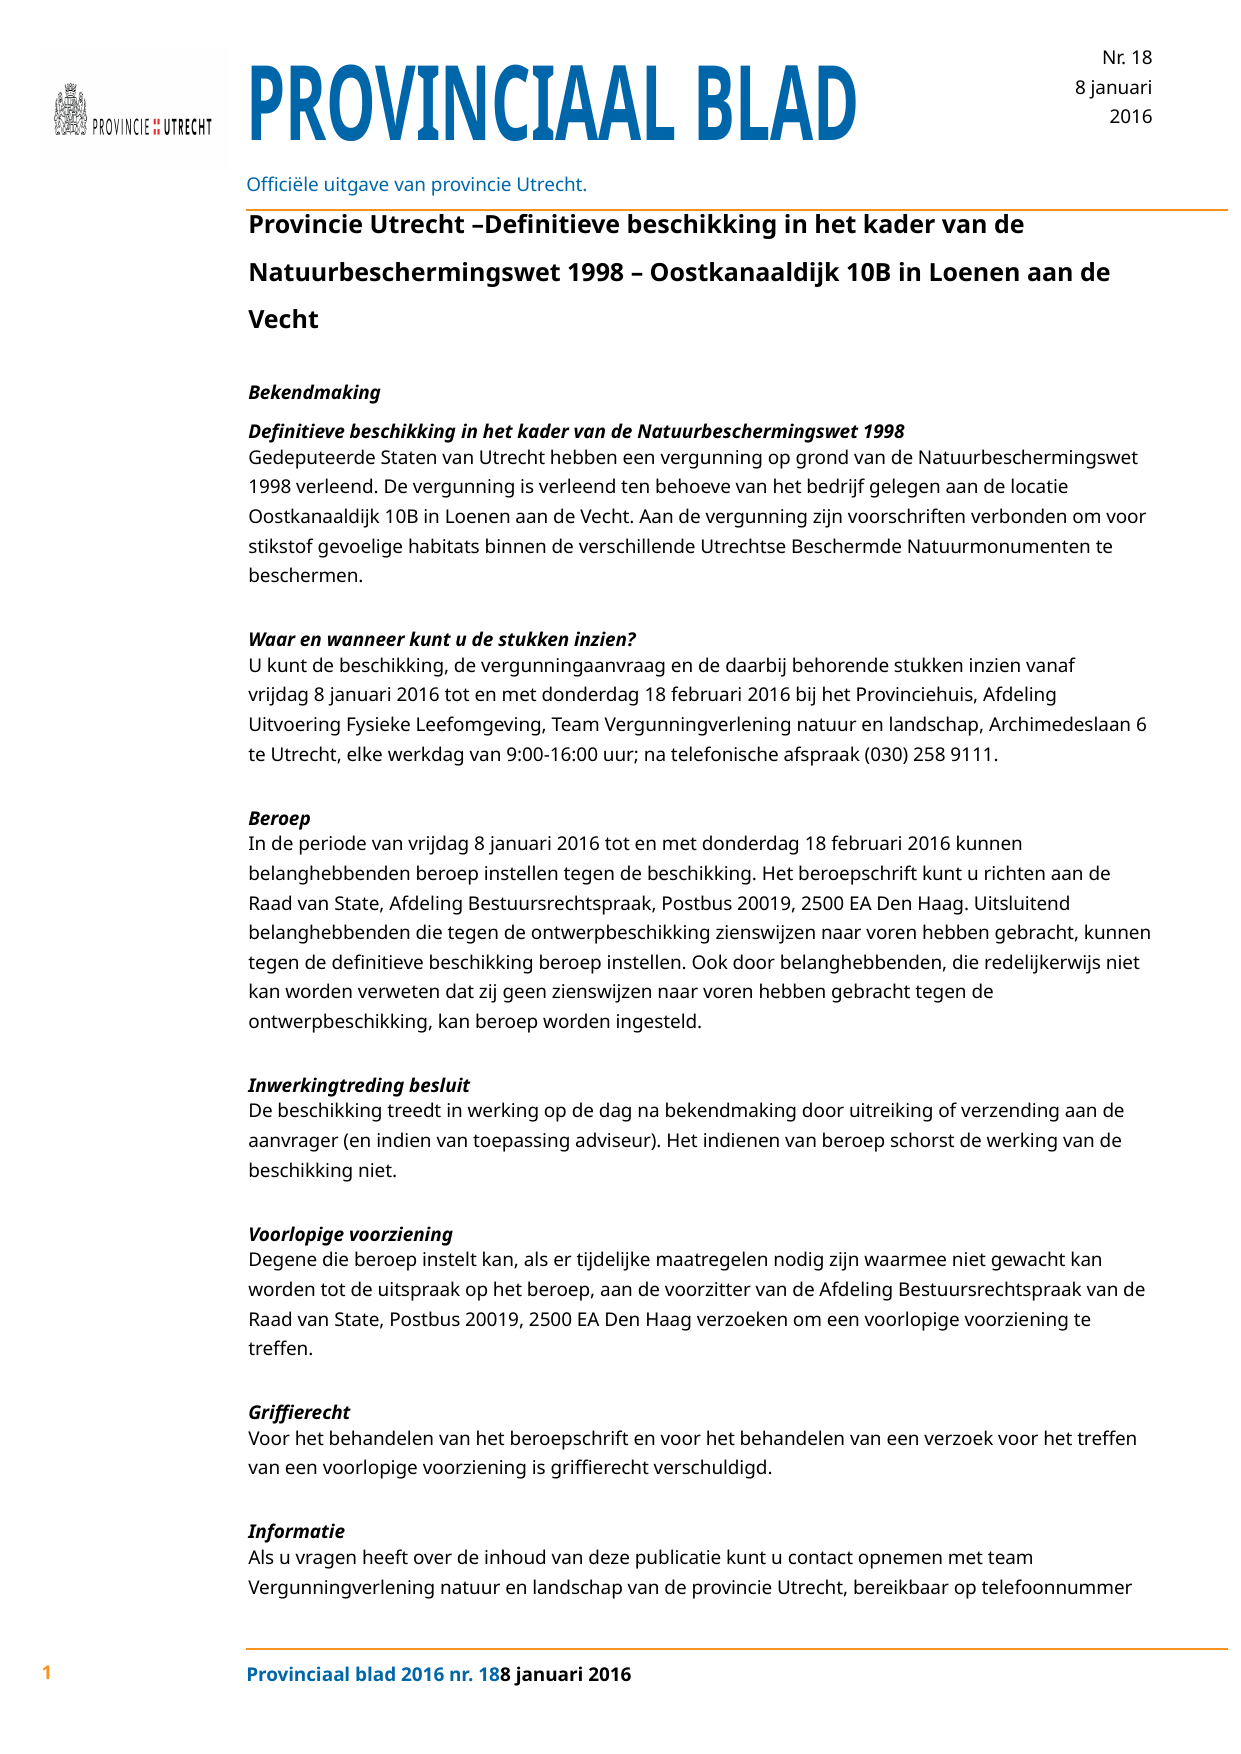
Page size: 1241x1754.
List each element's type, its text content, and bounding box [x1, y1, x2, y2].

text Beroep [248, 805, 1152, 831]
text Voor het behandelen van het beroepschrift en voor het behandelen van een verzoek voor het treffen van een voorlopige voorziening is griffierecht verschuldigd. [248, 1425, 1152, 1480]
text Waar en wanneer kunt u de stukken inzien? [248, 626, 1152, 652]
text In de periode van vrijdag 8 januari 2016 tot en met donderdag 18 februari 2016 kunnen belanghebbenden beroep instellen tegen de beschikking. Het beroepschrift kunt u richten aan de Raad van State, Afdeling Bestuursrechtspraak, Postbus 20019, 2500 EA Den Haag. Uitsluitend belanghebbenden die tegen de ontwerpbeschikking zienswijzen naar voren hebben gebracht, kunnen tegen de definitieve beschikking beroep instellen. Ook door belanghebbenden, die redelijkerwijs niet kan worden verweten dat zij geen zienswijzen naar voren hebben gebracht tegen de ontwerpbeschikking, kan beroep worden ingesteld. [248, 831, 1152, 1034]
text Definitieve beschikking in het kader van de Natuurbeschermingswet 1998 [248, 418, 1152, 444]
text De beschikking treedt in werking op de dag na bekendmaking door uitreiking of verzending aan de aanvrager (en indien van toepassing adviseur). Het indienen van beroep schorst de werking van de beschikking niet. [248, 1098, 1152, 1183]
text Degene die beroep instelt kan, als er tijdelijke maatregelen nodig zijn waarmee niet gewacht kan worden tot de uitspraak op het beroep, aan de voorzitter van de Afdeling Bestuursrechtspraak van de Raad van State, Postbus 20019, 2500 EA Den Haag verzoeken om een voorlopige voorziening te treffen. [248, 1247, 1152, 1361]
text Inwerkingtreding besluit [248, 1072, 1152, 1098]
text Informatie [248, 1518, 1152, 1544]
text Als u vragen heeft over de inhoud van deze publicatie kunt u contact opnemen met team Vergunningverlening natuur en landschap van de provincie Utrecht, bereikbaar op telefoonnummer [248, 1544, 1152, 1599]
text Provincie Utrecht –Definitieve beschikking in het kader van de Natuurbeschermingswet 1998 – Oostkanaaldijk 10B in Loenen aan de Vecht [248, 211, 1152, 336]
picture [41, 47, 231, 172]
text Gedeputeerde Staten van Utrecht hebben een vergunning op grond van de Natuurbeschermingswet 1998 verleend. De vergunning is verleend ten behoeve van het bedrijf gelegen aan de locatie Oostkanaaldijk 10B in Loenen aan de Vecht. Aan de vergunning zijn voorschriften verbonden om voor stikstof gevoelige habitats binnen de verschillende Utrechtse Beschermde Natuurmonumenten te beschermen. [248, 444, 1152, 588]
text Bekendmaking [248, 379, 1152, 405]
text Griffierecht [248, 1399, 1152, 1425]
text U kunt de beschikking, de vergunningaanvraag en de daarbij behorende stukken inzien vanaf vrijdag 8 januari 2016 tot en met donderdag 18 februari 2016 bij het Provinciehuis, Afdeling Uitvoering Fysieke Leefomgeving, Team Vergunningverlening natuur en landschap, Archimedeslaan 6 te Utrecht, elke werkdag van 9:00-16:00 uur; na telefonische afspraak (030) 258 9111. [248, 652, 1152, 767]
text Voorlopige voorziening [248, 1221, 1152, 1247]
